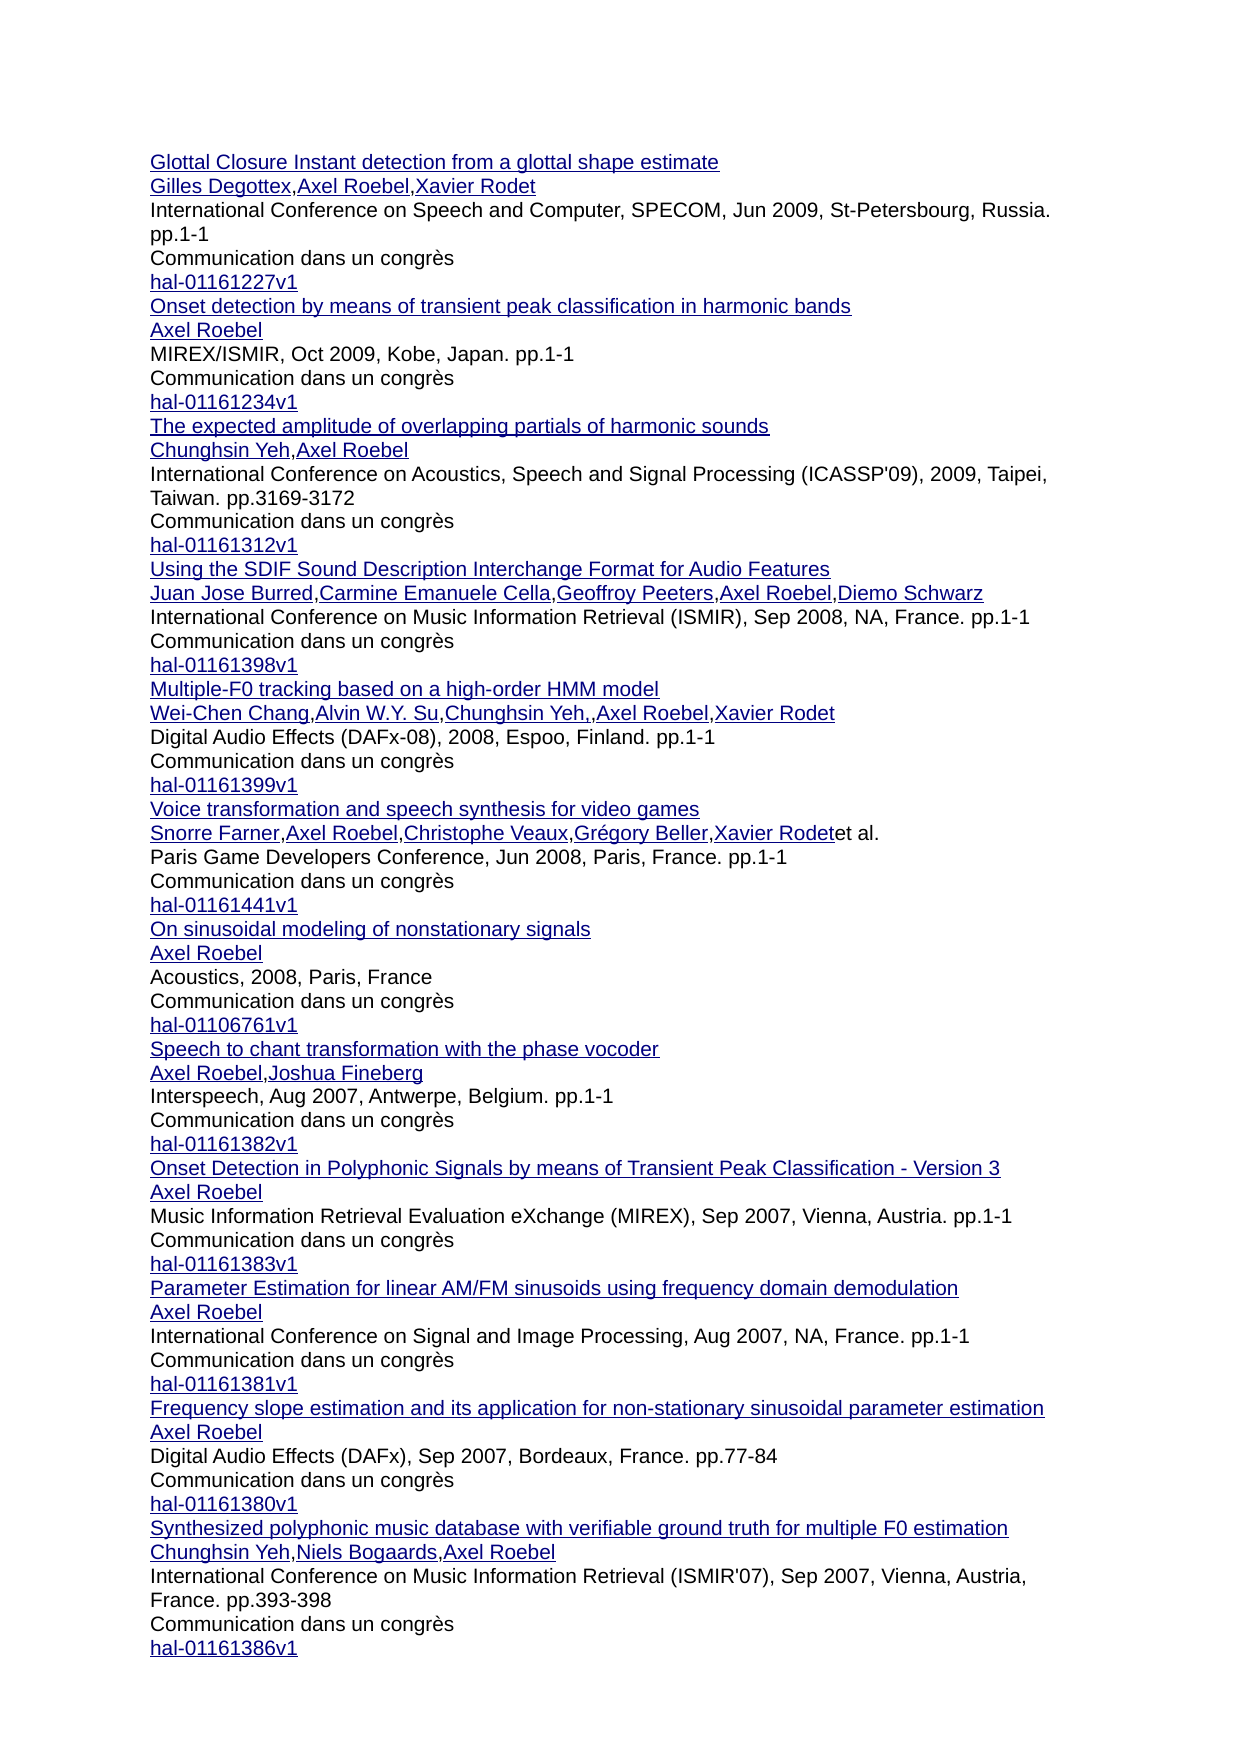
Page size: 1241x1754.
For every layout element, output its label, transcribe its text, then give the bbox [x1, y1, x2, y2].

table_cell Voice transformation and speech synthesis for video games Snorre Farner,Axel Roebel,Christophe Veaux,Grégory Beller,Xavier Rodetet al. Paris Game Developers Conference, Jun 2008, Paris, France. pp.1-1 Communication dans un congrès hal-01161441v1 [150, 797, 1090, 917]
table_cell Synthesized polyphonic music database with verifiable ground truth for multiple F0 estimation Chunghsin Yeh,Niels Bogaards,Axel Roebel International Conference on Music Information Retrieval (ISMIR'07), Sep 2007, Vienna, Austria, France. pp.393-398 Communication dans un congrès hal-01161386v1 [150, 1516, 1090, 1659]
table_cell Using the SDIF Sound Description Interchange Format for Audio Features Juan Jose Burred,Carmine Emanuele Cella,Geoffroy Peeters,Axel Roebel,Diemo Schwarz International Conference on Music Information Retrieval (ISMIR), Sep 2008, NA, France. pp.1-1 Communication dans un congrès hal-01161398v1 [150, 557, 1090, 677]
table_cell The expected amplitude of overlapping partials of harmonic sounds Chunghsin Yeh,Axel Roebel International Conference on Acoustics, Speech and Signal Processing (ICASSP'09), 2009, Taipei, Taiwan. pp.3169-3172 Communication dans un congrès hal-01161312v1 [150, 414, 1090, 557]
table_cell Multiple-F0 tracking based on a high-order HMM model Wei-Chen Chang,Alvin W.Y. Su,Chunghsin Yeh,,Axel Roebel,Xavier Rodet Digital Audio Effects (DAFx-08), 2008, Espoo, Finland. pp.1-1 Communication dans un congrès hal-01161399v1 [150, 677, 1090, 797]
table_cell Parameter Estimation for linear AM/FM sinusoids using frequency domain demodulation Axel Roebel International Conference on Signal and Image Processing, Aug 2007, NA, France. pp.1-1 Communication dans un congrès hal-01161381v1 [150, 1276, 1090, 1396]
table_cell Onset detection by means of transient peak classification in harmonic bands Axel Roebel MIREX/ISMIR, Oct 2009, Kobe, Japan. pp.1-1 Communication dans un congrès hal-01161234v1 [150, 294, 1090, 413]
table_cell Frequency slope estimation and its application for non-stationary sinusoidal parameter estimation Axel Roebel Digital Audio Effects (DAFx), Sep 2007, Bordeaux, France. pp.77-84 Communication dans un congrès hal-01161380v1 [150, 1396, 1090, 1516]
table_cell On sinusoidal modeling of nonstationary signals Axel Roebel Acoustics, 2008, Paris, France Communication dans un congrès hal-01106761v1 [150, 917, 1090, 1036]
table_cell Glottal Closure Instant detection from a glottal shape estimate Gilles Degottex,Axel Roebel,Xavier Rodet International Conference on Speech and Computer, SPECOM, Jun 2009, St-Petersbourg, Russia. pp.1-1 Communication dans un congrès hal-01161227v1 [150, 150, 1090, 294]
table_cell Onset Detection in Polyphonic Signals by means of Transient Peak Classification - Version 3 Axel Roebel Music Information Retrieval Evaluation eXchange (MIREX), Sep 2007, Vienna, Austria. pp.1-1 Communication dans un congrès hal-01161383v1 [150, 1156, 1090, 1276]
table_cell Speech to chant transformation with the phase vocoder Axel Roebel,Joshua Fineberg Interspeech, Aug 2007, Antwerpe, Belgium. pp.1-1 Communication dans un congrès hal-01161382v1 [150, 1036, 1090, 1156]
